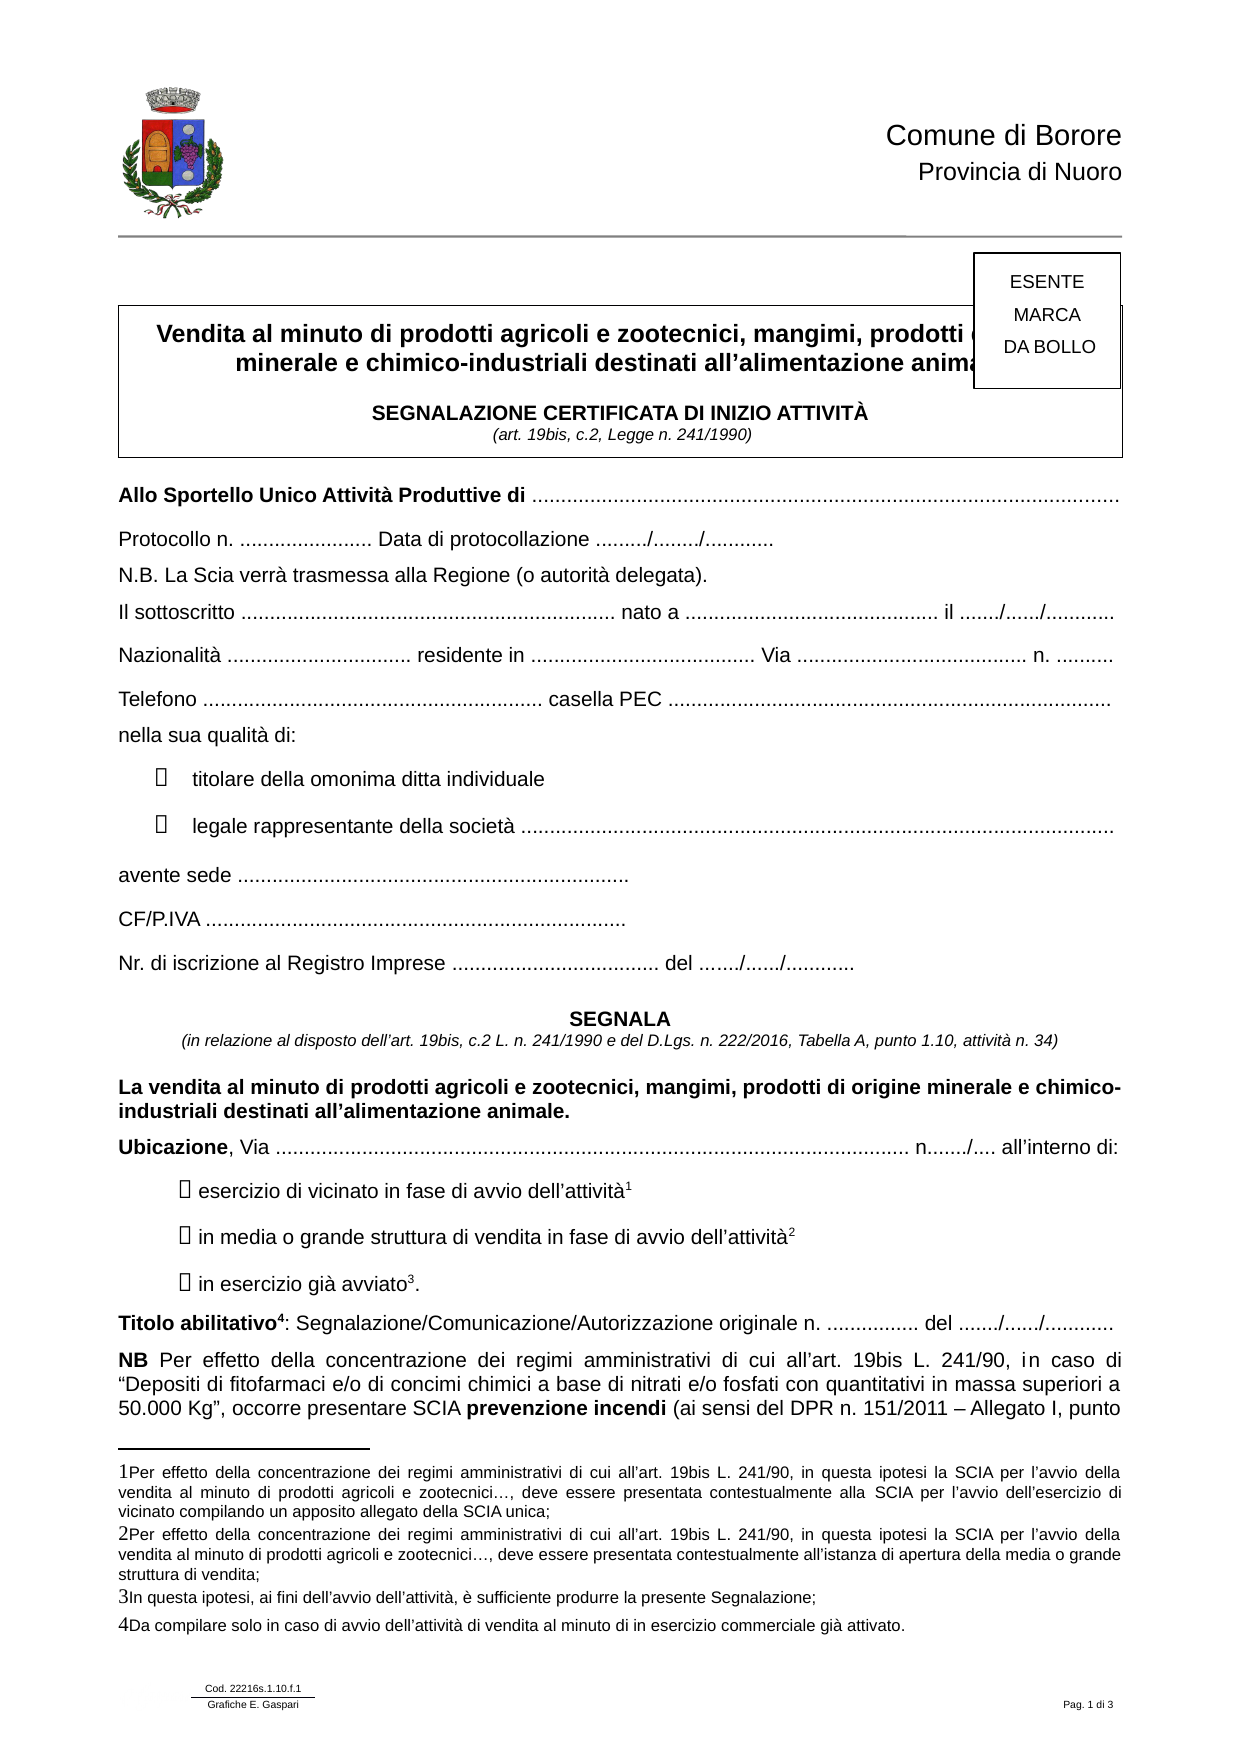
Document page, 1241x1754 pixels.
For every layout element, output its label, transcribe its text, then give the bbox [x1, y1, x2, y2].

text Per effetto della concentrazione dei regimi amministrativi di cui all’art. 19bis L. 241/90, in questa ipotesi la SCIA per l’avvio della vendita al minuto di prodotti agricoli e zootecnici…, deve essere presentata contestualmente alla SCIA per l’avvio dell’esercizio di vicinato compilando un apposito allegato della SCIA unica; [118, 1459, 1122, 1521]
text Titolo abilitativo: Segnalazione/Comunicazione/Autorizzazione originale n. ................ del ......./....../............ [118, 1311, 1122, 1335]
text Allo Sportello Unico Attività Produttive di [118, 483, 1122, 507]
picture [122, 87, 224, 219]
table_header Vendita al minuto di prodotti agricoli e zootecnici, mangimi, prodotti di origine minerale e chimico-industriali destinati all’alimentazione animale SEGNALAZIONE CERTIFICATA DI INIZIO ATTIVITÀ (art. 19bis, c.2, Legge n. 241/1990) [119, 306, 1122, 457]
text NB Per effetto della concentrazione dei regimi amministrativi di cui all’art. 19bis L. 241/90, in caso di “Depositi di fitofarmaci e/o di concimi chimici a base di nitrati e/o fosfati con quantitativi in massa superiori a 50.000 Kg”, occorre presentare SCIA prevenzione incendi (ai sensi del DPR n. 151/2011 – Allegato I, punto [118, 1348, 1122, 1419]
text Il sottoscritto ................................................................. nato a ............................................ il ......./....../............ [118, 599, 1122, 623]
text La vendita al minuto di prodotti agricoli e zootecnici, mangimi, prodotti di origine minerale e chimico-industriali destinati all’alimentazione animale. [118, 1074, 1122, 1122]
text  titolare della omonima ditta individuale [153, 760, 1122, 794]
text Per effetto della concentrazione dei regimi amministrativi di cui all’art. 19bis L. 241/90, in questa ipotesi la SCIA per l’avvio della vendita al minuto di prodotti agricoli e zootecnici…, deve essere presentata contestualmente all’istanza di apertura della media o grande struttura di vendita; [118, 1521, 1122, 1583]
text (in relazione al disposto dell’art. 19bis, c.2 L. n. 241/1990 e del D.Lgs. n. 222/2016, Tabella A, punto 1.10, attività n. 34) [118, 1030, 1122, 1049]
text N.B. La Scia verrà trasmessa alla Regione (o autorità delegata). [118, 563, 1122, 587]
text  in esercizio già avviato. [177, 1264, 1122, 1299]
text  esercizio di vicinato in fase di avvio dell’attività [177, 1171, 1122, 1206]
text Nazionalità ................................ residente in ....................................... Via ........................................ n. .......... [118, 643, 1122, 667]
text Protocollo n. ....................... Data di protocollazione ........./......../............ [118, 527, 1122, 551]
text In questa ipotesi, ai fini dell’avvio dell’attività, è sufficiente produrre la presente Segnalazione; [118, 1583, 1122, 1608]
text Provincia di Nuoro [224, 157, 1122, 185]
text nella sua qualità di: [118, 723, 1122, 747]
text avente sede .................................................................... [118, 863, 1122, 887]
text Comune di Borore [224, 118, 1122, 152]
text Telefono ........................................................... casella PEC ............................................................................. [118, 687, 1122, 711]
text Da compilare solo in caso di avvio dell’attività di vendita al minuto di in esercizio commerciale già attivato. [118, 1612, 1122, 1636]
text  in media o grande struttura di vendita in fase di avvio dell’attività [177, 1218, 1122, 1252]
text CF/P.IVA ......................................................................... [118, 907, 1122, 931]
text SEGNALA [118, 1006, 1122, 1030]
text  legale rappresentante della società ....................................................................................................... [153, 806, 1122, 840]
text Ubicazione, Via .............................................................................................................. n......./.... all’interno di: [118, 1135, 1122, 1159]
text Nr. di iscrizione al Registro Imprese .................................... del ......./....../............ [118, 950, 1122, 974]
